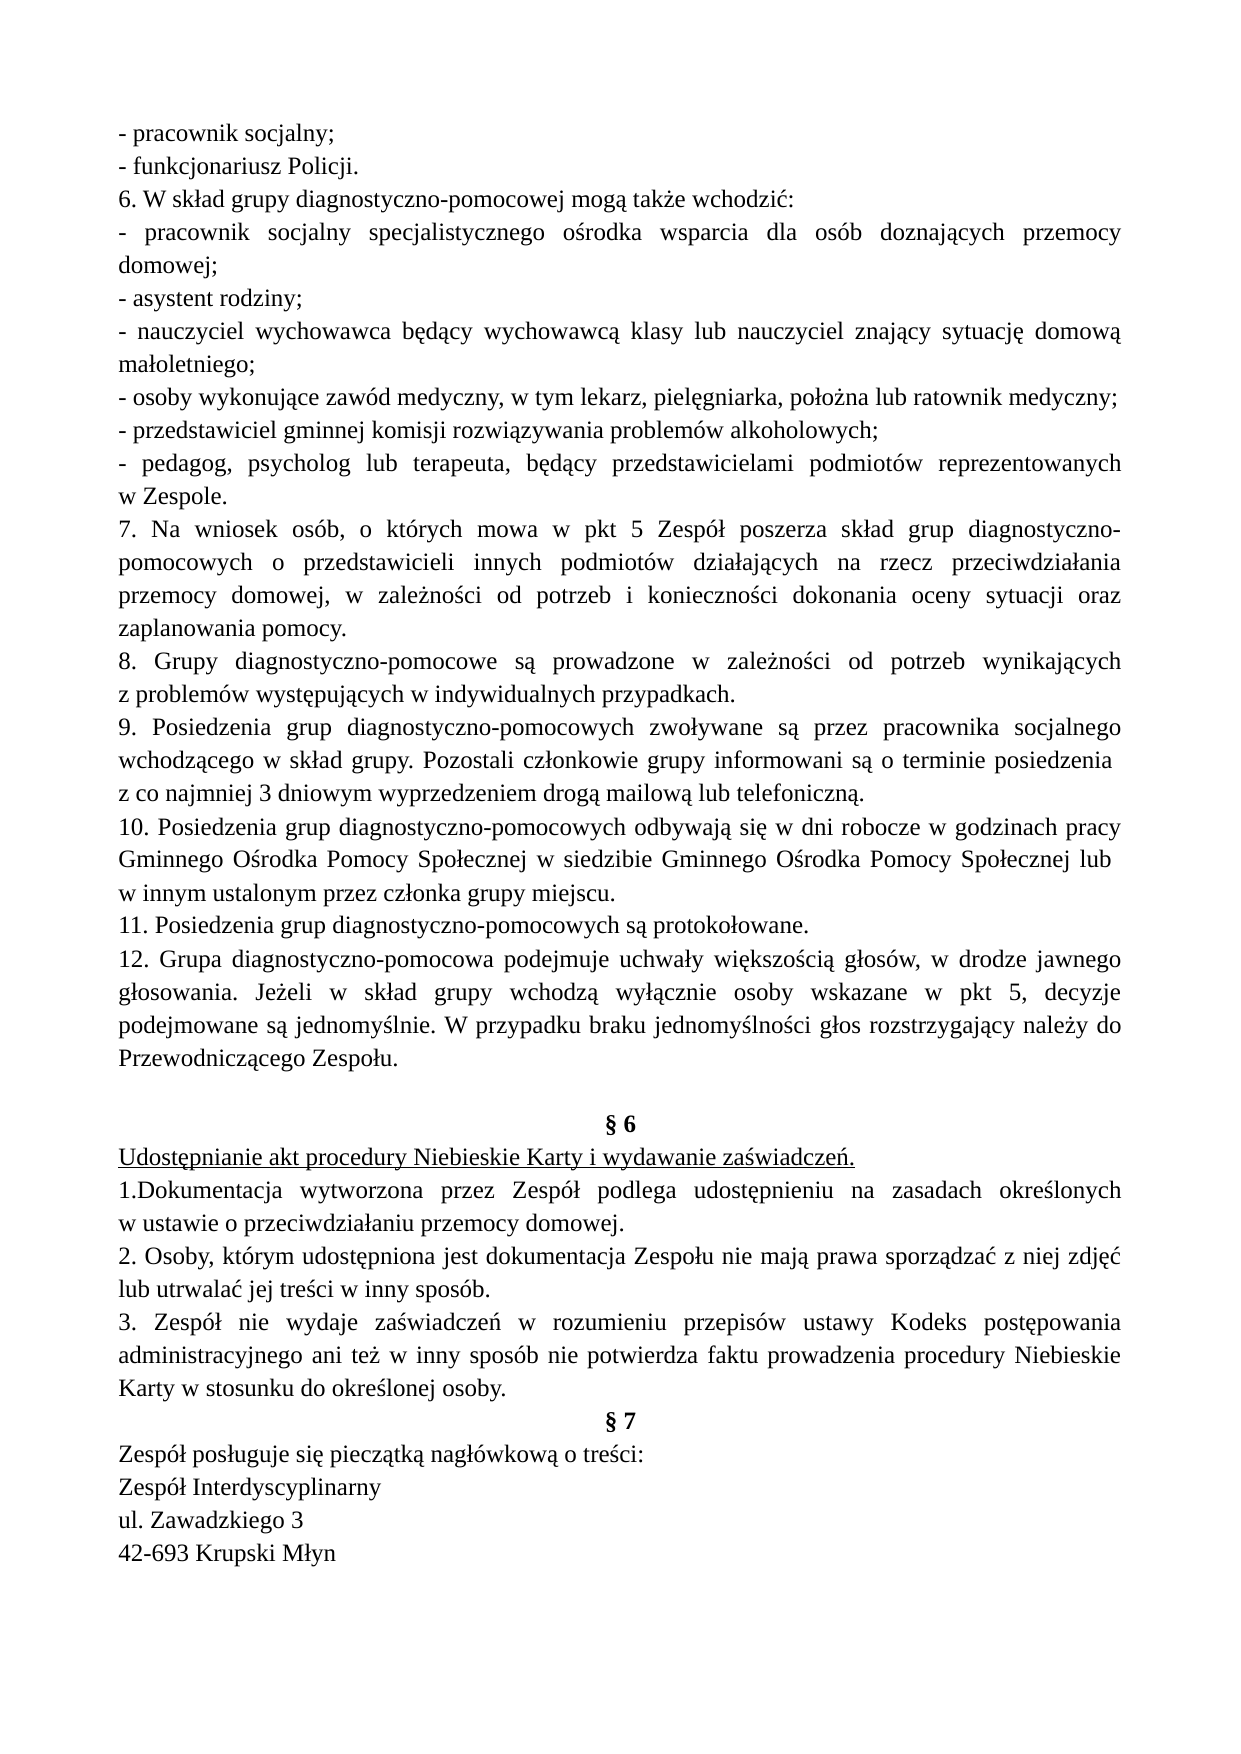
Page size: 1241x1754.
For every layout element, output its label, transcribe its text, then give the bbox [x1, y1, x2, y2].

text - pedagog, psycholog lub terapeuta, będący przedstawicielami podmiotów reprezentowanych w Zespole. [118, 448, 1122, 510]
text - pracownik socjalny specjalistycznego ośrodka wsparcia dla osób doznających przemocy domowej; - asystent rodziny; [118, 217, 1122, 312]
text ul. Zawadzkiego 3 [118, 1505, 1122, 1534]
text - funkcjonariusz Policji. [118, 151, 1122, 180]
text § 6 [118, 1109, 1122, 1137]
text 42-693 Krupski Młyn [118, 1538, 1122, 1567]
text 7. Na wniosek osób, o których mowa w pkt 5 Zespół poszerza skład grup diagnostyczno-pomocowych o przedstawicieli innych podmiotów działających na rzecz przeciwdziałania przemocy domowej, w zależności od potrzeb i konieczności dokonania oceny sytuacji oraz zaplanowania pomocy. [118, 514, 1122, 642]
text 12. Grupa diagnostyczno-pomocowa podejmuje uchwały większością głosów, w drodze jawnego głosowania. Jeżeli w skład grupy wchodzą wyłącznie osoby wskazane w pkt 5, decyzje podejmowane są jednomyślnie. W przypadku braku jednomyślności głos rozstrzygający należy do Przewodniczącego Zespołu. [118, 944, 1122, 1071]
text Zespół Interdyscyplinarny [118, 1472, 1122, 1501]
text 1.Dokumentacja wytworzona przez Zespół podlega udostępnieniu na zasadach określonych w ustawie o przeciwdziałaniu przemocy domowej. [118, 1175, 1122, 1237]
text 3. Zespół nie wydaje zaświadczeń w rozumieniu przepisów ustawy Kodeks postępowania administracyjnego ani też w inny sposób nie potwierdza faktu prowadzenia procedury Niebieskie Karty w stosunku do określonej osoby. [118, 1307, 1122, 1402]
text - przedstawiciel gminnej komisji rozwiązywania problemów alkoholowych; [118, 415, 1122, 444]
text - nauczyciel wychowawca będący wychowawcą klasy lub nauczyciel znający sytuację domową małoletniego; - osoby wykonujące zawód medyczny, w tym lekarz, pielęgniarka, położna lub ratownik medyczny; [118, 316, 1122, 411]
text Zespół posługuje się pieczątką nagłówkową o treści: [118, 1439, 1122, 1468]
text 6. W skład grupy diagnostyczno-pomocowej mogą także wchodzić: [118, 184, 1122, 213]
text 8. Grupy diagnostyczno-pomocowe są prowadzone w zależności od potrzeb wynikających z problemów występujących w indywidualnych przypadkach. [118, 646, 1122, 708]
text Udostępnianie akt procedury Niebieskie Karty i wydawanie zaświadczeń. [118, 1142, 1122, 1171]
text 11. Posiedzenia grup diagnostyczno-pomocowych są protokołowane. [118, 911, 1122, 939]
text - pracownik socjalny; [118, 118, 1122, 147]
text 9. Posiedzenia grup diagnostyczno-pomocowych zwoływane są przez pracownika socjalnego wchodzącego w skład grupy. Pozostali członkowie grupy informowani są o terminie posiedzenia z co najmniej 3 dniowym wyprzedzeniem drogą mailową lub telefoniczną. [118, 712, 1122, 807]
text 10. Posiedzenia grup diagnostyczno-pomocowych odbywają się w dni robocze w godzinach pracy Gminnego Ośrodka Pomocy Społecznej w siedzibie Gminnego Ośrodka Pomocy Społecznej lub w innym ustalonym przez członka grupy miejscu. [118, 812, 1122, 906]
text 2. Osoby, którym udostępniona jest dokumentacja Zespołu nie mają prawa sporządzać z niej zdjęć lub utrwalać jej treści w inny sposób. [118, 1241, 1122, 1303]
text § 7 [118, 1406, 1122, 1435]
